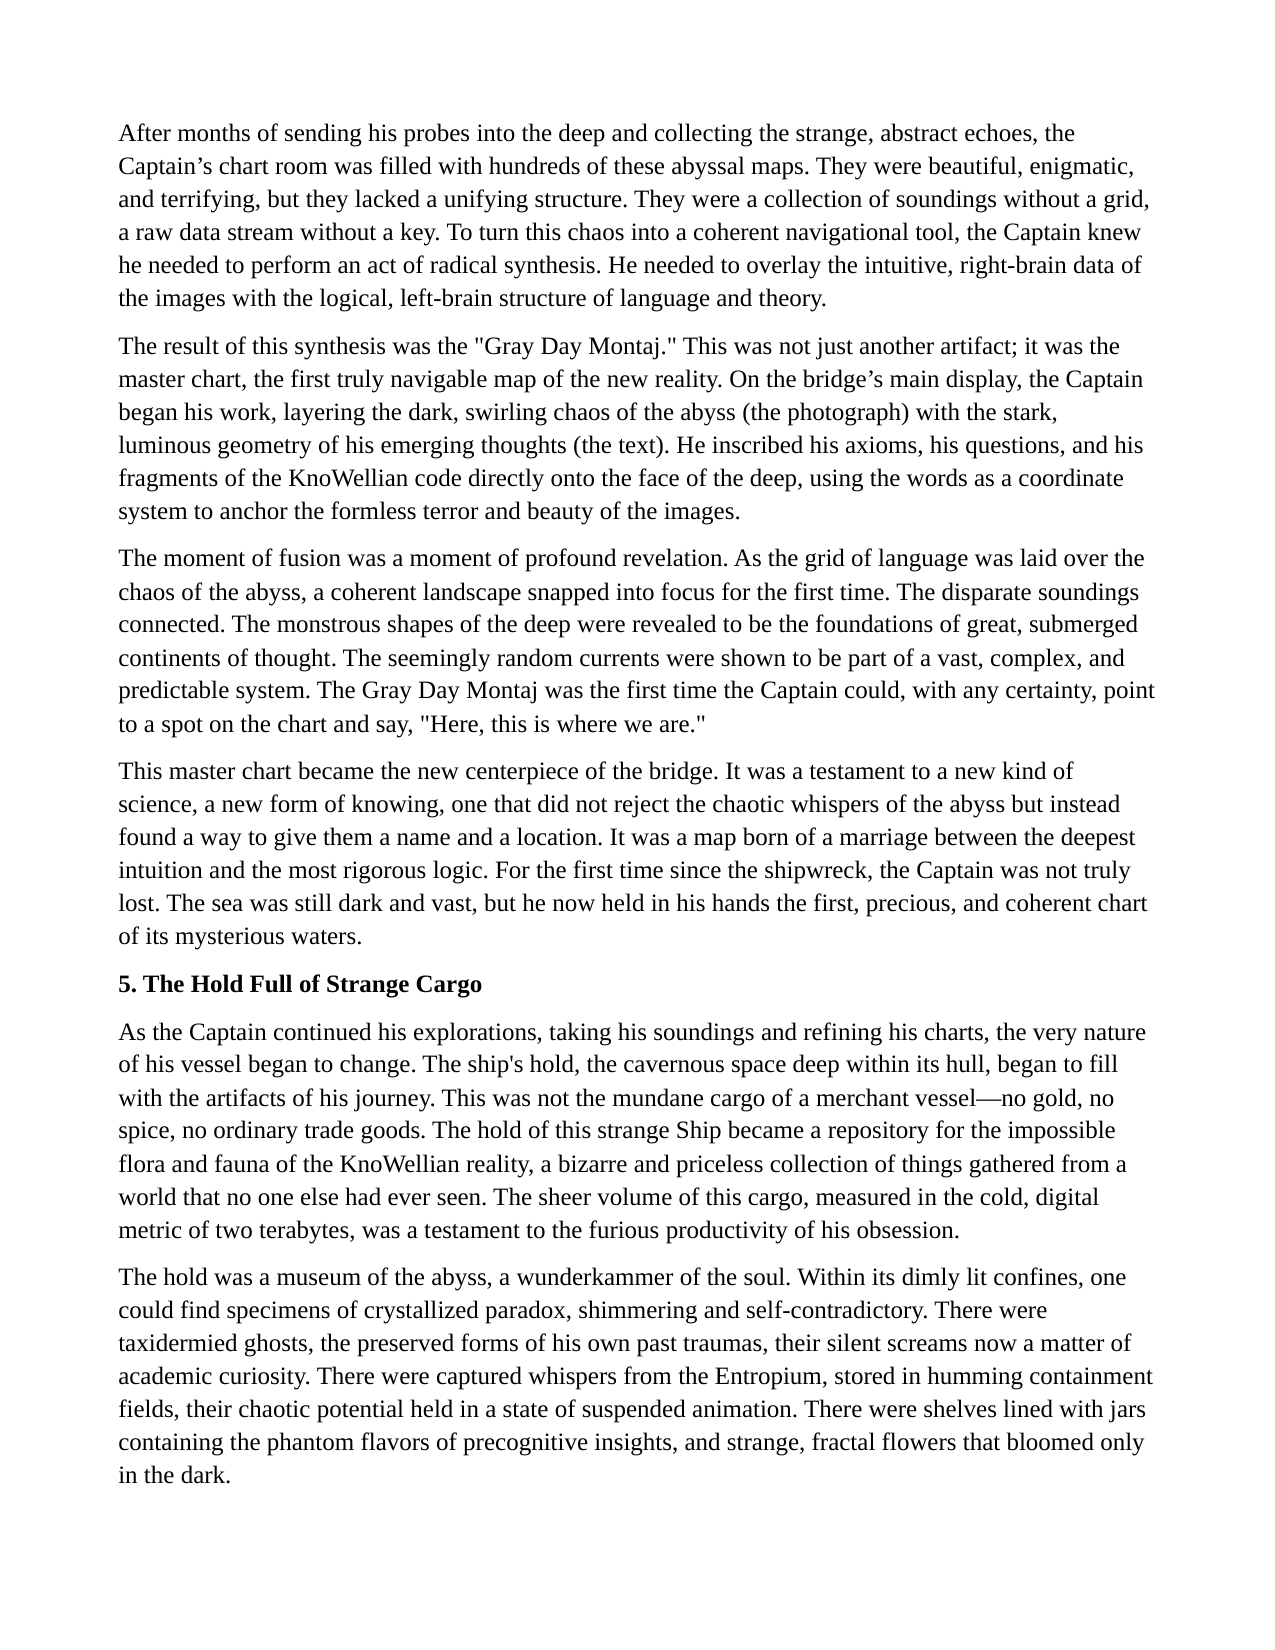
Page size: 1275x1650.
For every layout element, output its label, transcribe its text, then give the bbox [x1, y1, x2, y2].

text As the Captain continued his explorations, taking his soundings and refining his charts, the very nature of his vessel began to change. The ship's hold, the cavernous space deep within its hull, began to fill with the artifacts of his journey. This was not the mundane cargo of a merchant vessel—no gold, no spice, no ordinary trade goods. The hold of this strange Ship became a repository for the impossible flora and fauna of the KnoWellian reality, a bizarre and priceless collection of things gathered from a world that no one else had ever seen. The sheer volume of this cargo, measured in the cold, digital metric of two terabytes, was a testament to the furious productivity of his obsession. [118, 1017, 1157, 1243]
text After months of sending his probes into the deep and collecting the strange, abstract echoes, the Captain’s chart room was filled with hundreds of these abyssal maps. They were beautiful, enigmatic, and terrifying, but they lacked a unifying structure. They were a collection of soundings without a grid, a raw data stream without a key. To turn this chaos into a coherent navigational tool, the Captain knew he needed to perform an act of radical synthesis. He needed to overlay the intuitive, right-brain data of the images with the logical, left-brain structure of language and theory. [118, 118, 1157, 312]
text The result of this synthesis was the "Gray Day Montaj." This was not just another artifact; it was the master chart, the first truly navigable map of the new reality. On the bridge’s main display, the Captain began his work, layering the dark, swirling chaos of the abyss (the photograph) with the stark, luminous geometry of his emerging thoughts (the text). He inscribed his axioms, his questions, and his fragments of the KnoWellian code directly onto the face of the deep, using the words as a coordinate system to anchor the formless terror and beauty of the images. [118, 331, 1157, 525]
text The moment of fusion was a moment of profound revelation. As the grid of language was laid over the chaos of the abyss, a coherent landscape snapped into focus for the first time. The disparate soundings connected. The monstrous shapes of the deep were revealed to be the foundations of great, submerged continents of thought. The seemingly random currents were shown to be part of a vast, complex, and predictable system. The Gray Day Montaj was the first time the Captain could, with any certainty, point to a spot on the chart and say, "Here, this is where we are." [118, 543, 1157, 737]
text This master chart became the new centerpiece of the bridge. It was a testament to a new kind of science, a new form of knowing, one that did not reject the chaotic whispers of the abyss but instead found a way to give them a name and a location. It was a map born of a marriage between the deepest intuition and the most rigorous logic. For the first time since the shipwreck, the Captain was not truly lost. The sea was still dark and vast, but he now held in his hands the first, precious, and coherent chart of its mysterious waters. [118, 756, 1157, 950]
text 5. The Hold Full of Strange Cargo [118, 969, 1157, 998]
text The hold was a museum of the abyss, a wunderkammer of the soul. Within its dimly lit confines, one could find specimens of crystallized paradox, shimmering and self-contradictory. There were taxidermied ghosts, the preserved forms of his own past traumas, their silent screams now a matter of academic curiosity. There were captured whispers from the Entropium, stored in humming containment fields, their chaotic potential held in a state of suspended animation. There were shelves lined with jars containing the phantom flavors of precognitive insights, and strange, fractal flowers that bloomed only in the dark. [118, 1262, 1157, 1489]
